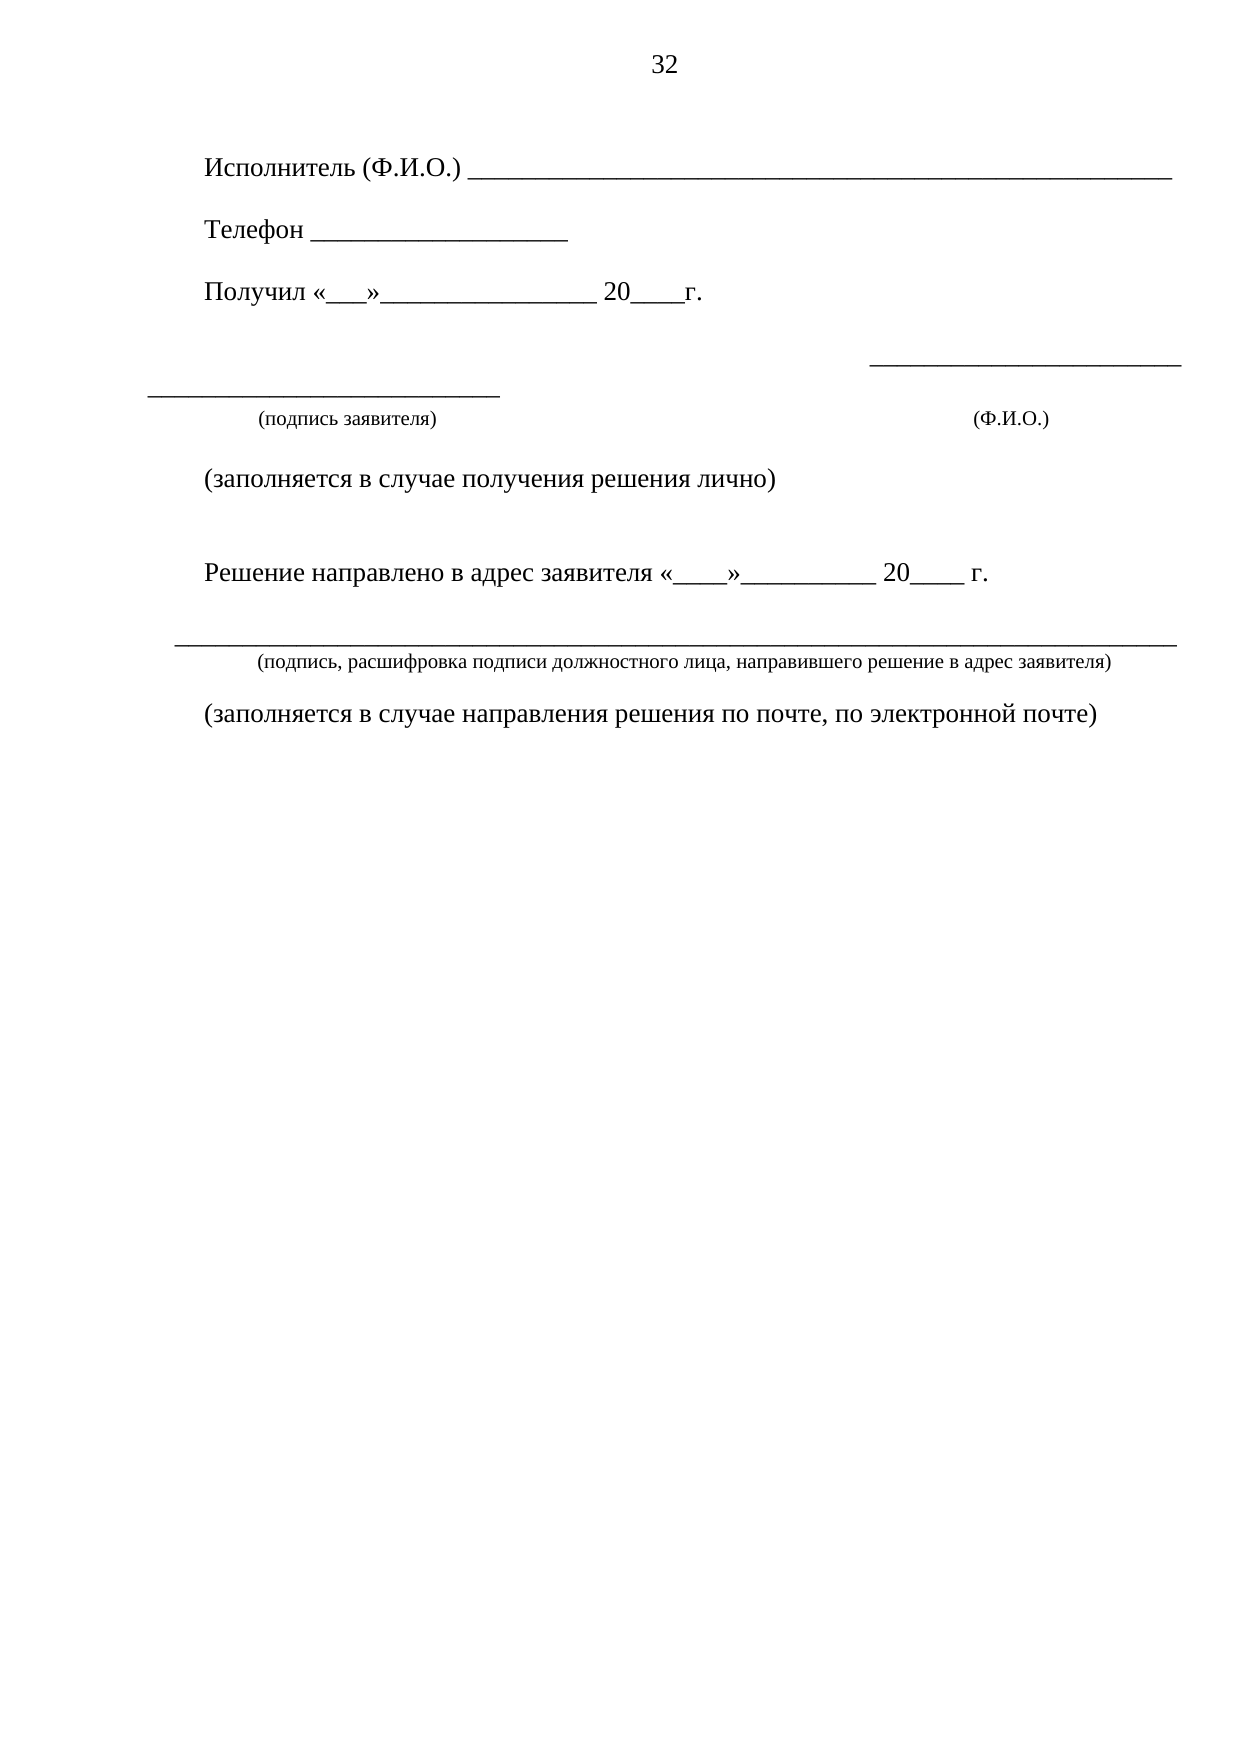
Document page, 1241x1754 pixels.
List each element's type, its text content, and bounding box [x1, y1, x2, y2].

text __________________________________________________________________________ [148, 618, 1181, 649]
text (подпись заявителя) (Ф.И.О.) [148, 400, 1181, 431]
text Получил «___»________________ 20____г. [148, 276, 1181, 307]
text (заполняется в случае получения решения лично) [148, 462, 1181, 493]
text Телефон ___________________ [148, 213, 1181, 244]
text (заполняется в случае направления решения по почте, по электронной почте) [148, 697, 1181, 728]
text Исполнитель (Ф.И.О.) ____________________________________________________ [148, 151, 1181, 182]
text (подпись, расшифровка подписи должностного лица, направившего решение в адрес заявителя) [148, 649, 1181, 673]
text Решение направлено в адрес заявителя «____»__________ 20____ г. [148, 556, 1181, 587]
text _______________________ __________________________ [148, 338, 1181, 400]
